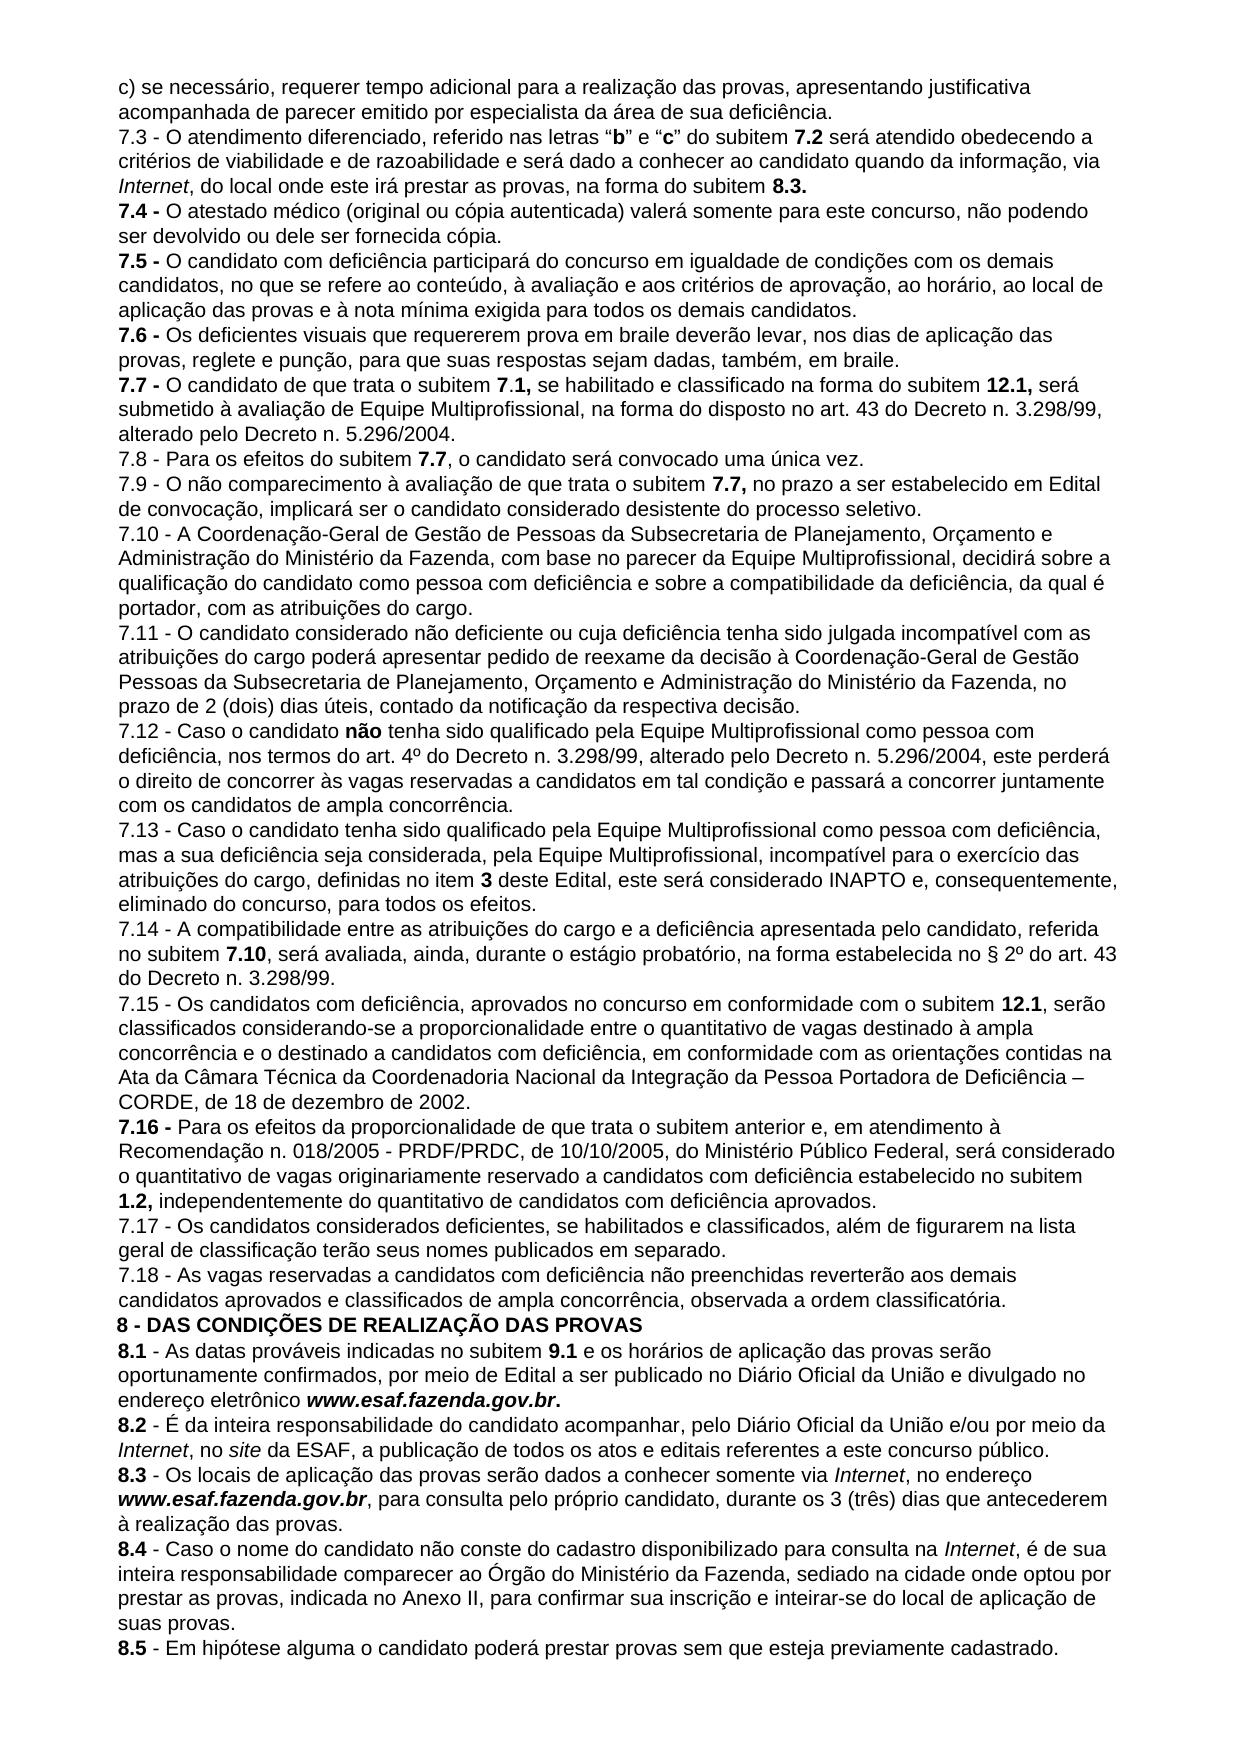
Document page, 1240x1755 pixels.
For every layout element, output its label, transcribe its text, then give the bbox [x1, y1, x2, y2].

text 7.9 - O não comparecimento à avaliação de que trata o subitem 7.7, no prazo a ser estabelecido em Edital de convocação, implicará ser o candidato considerado desistente do processo seletivo. [118, 472, 1123, 521]
text 7.14 - A compatibilidade entre as atribuições do cargo e a deficiência apresentada pelo candidato, referida no subitem 7.10, será avaliada, ainda, durante o estágio probatório, na forma estabelecida no § 2º do art. 43 do Decreto n. 3.298/99. [118, 917, 1123, 990]
text 7.10 - A Coordenação-Geral de Gestão de Pessoas da Subsecretaria de Planejamento, Orçamento e Administração do Ministério da Fazenda, com base no parecer da Equipe Multiprofissional, decidirá sobre a qualificação do candidato como pessoa com deficiência e sobre a compatibilidade da deficiência, da qual é portador, com as atribuições do cargo. [118, 522, 1123, 619]
text 7.5 - O candidato com deficiência participará do concurso em igualdade de condições com os demais candidatos, no que se refere ao conteúdo, à avaliação e aos critérios de aprovação, ao horário, ao local de aplicação das provas e à nota mínima exigida para todos os demais candidatos. [118, 249, 1123, 322]
text 7.11 - O candidato considerado não deficiente ou cuja deficiência tenha sido julgada incompatível com as atribuições do cargo poderá apresentar pedido de reexame da decisão à Coordenação-Geral de Gestão Pessoas da Subsecretaria de Planejamento, Orçamento e Administração do Ministério da Fazenda, no prazo de 2 (dois) dias úteis, contado da notificação da respectiva decisão. [118, 621, 1123, 718]
text 7.18 - As vagas reservadas a candidatos com deficiência não preenchidas reverterão aos demais candidatos aprovados e classificados de ampla concorrência, observada a ordem classificatória. [118, 1263, 1123, 1312]
text 7.3 - O atendimento diferenciado, referido nas letras “b” e “c” do subitem 7.2 será atendido obedecendo a critérios de viabilidade e de razoabilidade e será dado a conhecer ao candidato quando da informação, via Internet, do local onde este irá prestar as provas, na forma do subitem 8.3. [118, 125, 1123, 198]
text 8.5 - Em hipótese alguma o candidato poderá prestar provas sem que esteja previamente cadastrado. [118, 1636, 1123, 1660]
text c) se necessário, requerer tempo adicional para a realização das provas, apresentando justificativa acompanhada de parecer emitido por especialista da área de sua deficiência. [118, 75, 1123, 123]
text 7.6 - Os deficientes visuais que requererem prova em braile deverão levar, nos dias de aplicação das provas, reglete e punção, para que suas respostas sejam dadas, também, em braile. [118, 323, 1123, 371]
text 7.17 - Os candidatos considerados deficientes, se habilitados e classificados, além de figurarem na lista geral de classificação terão seus nomes publicados em separado. [118, 1214, 1123, 1262]
text 7.12 - Caso o candidato não tenha sido qualificado pela Equipe Multiprofissional como pessoa com deficiência, nos termos do art. 4º do Decreto n. 3.298/99, alterado pelo Decreto n. 5.296/2004, este perderá o direito de concorrer às vagas reservadas a candidatos em tal condição e passará a concorrer juntamente com os candidatos de ampla concorrência. [118, 719, 1123, 817]
text 7.16 - Para os efeitos da proporcionalidade de que trata o subitem anterior e, em atendimento à Recomendação n. 018/2005 - PRDF/PRDC, de 10/10/2005, do Ministério Público Federal, será considerado o quantitativo de vagas originariamente reservado a candidatos com deficiência estabelecido no subitem 1.2, independentemente do quantitativo de candidatos com deficiência aprovados. [118, 1115, 1123, 1212]
text 7.15 - Os candidatos com deficiência, aprovados no concurso em conformidade com o subitem 12.1, serão classificados considerando-se a proporcionalidade entre o quantitativo de vagas destinado à ampla concorrência e o destinado a candidatos com deficiência, em conformidade com as orientações contidas na Ata da Câmara Técnica da Coordenadoria Nacional da Integração da Pessoa Portadora de Deficiência – CORDE, de 18 de dezembro de 2002. [118, 991, 1123, 1114]
text 7.13 - Caso o candidato tenha sido qualificado pela Equipe Multiprofissional como pessoa com deficiência, mas a sua deficiência seja considerada, pela Equipe Multiprofissional, incompatível para o exercício das atribuições do cargo, definidas no item 3 deste Edital, este será considerado INAPTO e, consequentemente, eliminado do concurso, para todos os efeitos. [118, 818, 1123, 916]
text 8.3 - Os locais de aplicação das provas serão dados a conhecer somente via Internet, no endereço www.esaf.fazenda.gov.br, para consulta pelo próprio candidato, durante os 3 (três) dias que antecederem à realização das provas. [118, 1463, 1123, 1536]
subtitle 8 - DAS CONDIÇÕES DE REALIZAÇÃO DAS PROVAS [116, 1313, 1123, 1337]
text 7.4 - O atestado médico (original ou cópia autenticada) valerá somente para este concurso, não podendo ser devolvido ou dele ser fornecida cópia. [118, 199, 1123, 247]
text 7.7 - O candidato de que trata o subitem 7.1, se habilitado e classificado na forma do subitem 12.1, será submetido à avaliação de Equipe Multiprofissional, na forma do disposto no art. 43 do Decreto n. 3.298/99, alterado pelo Decreto n. 5.296/2004. [118, 373, 1123, 446]
text 8.1 - As datas prováveis indicadas no subitem 9.1 e os horários de aplicação das provas serão oportunamente confirmados, por meio de Edital a ser publicado no Diário Oficial da União e divulgado no endereço eletrônico www.esaf.fazenda.gov.br. [118, 1339, 1123, 1412]
text 8.2 - É da inteira responsabilidade do candidato acompanhar, pelo Diário Oficial da União e/ou por meio da Internet, no site da ESAF, a publicação de todos os atos e editais referentes a este concurso público. [118, 1413, 1123, 1461]
list 7.8 - Para os efeitos do subitem 7.7, o candidato será convocado uma única vez. [118, 447, 1123, 471]
text 8.4 - Caso o nome do candidato não conste do cadastro disponibilizado para consulta na Internet, é de sua inteira responsabilidade comparecer ao Órgão do Ministério da Fazenda, sediado na cidade onde optou por prestar as provas, indicada no Anexo II, para confirmar sua inscrição e inteirar-se do local de aplicação de suas provas. [118, 1537, 1123, 1634]
